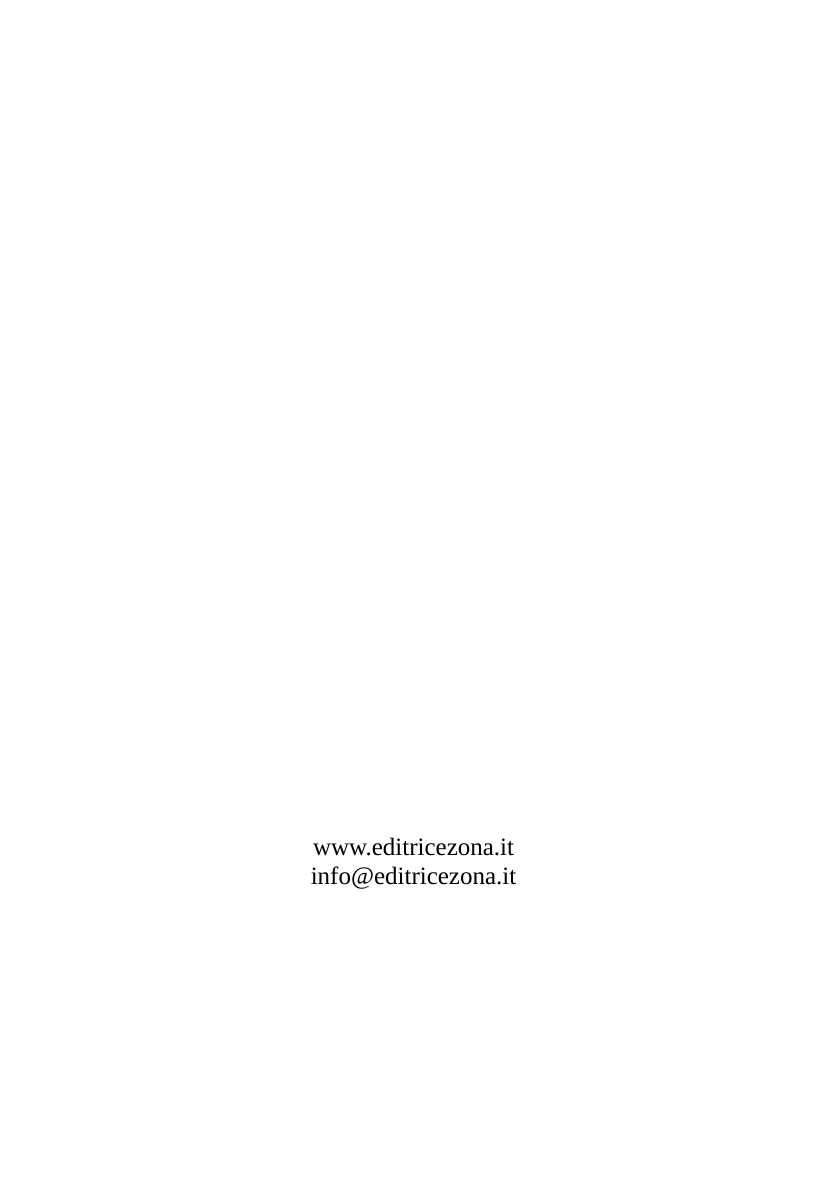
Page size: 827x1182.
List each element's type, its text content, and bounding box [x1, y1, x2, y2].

text www.editricezona.it [88, 832, 738, 861]
text info@editricezona.it [88, 861, 738, 889]
